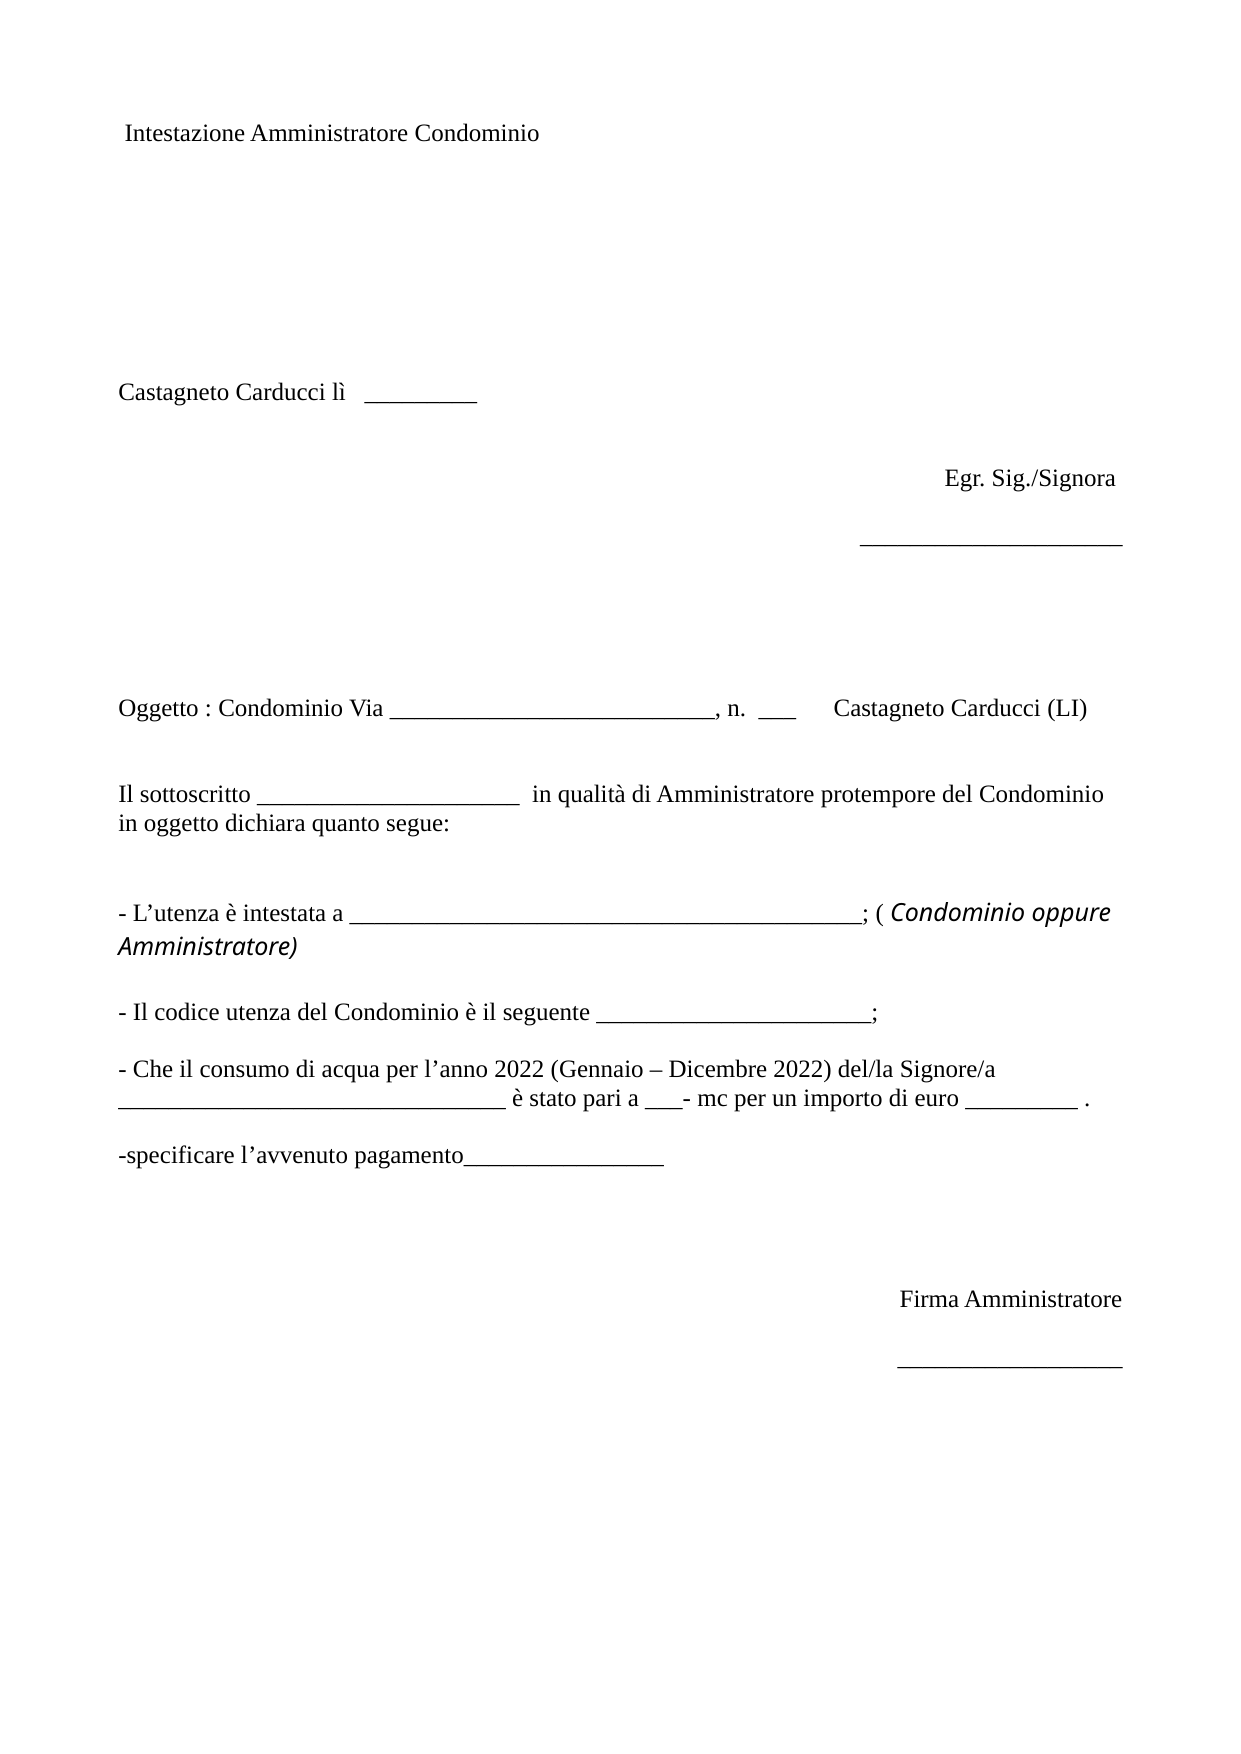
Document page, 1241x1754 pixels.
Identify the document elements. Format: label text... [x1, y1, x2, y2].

text -specificare l’avvenuto pagamento________________ [118, 1140, 1122, 1169]
text Egr. Sig./Signora [118, 463, 1122, 492]
text Intestazione Amministratore Condominio [118, 118, 1122, 147]
text Il sottoscritto _____________________ in qualità di Amministratore protempore del Condominio in oggetto dichiara quanto segue: [118, 779, 1122, 837]
text Oggetto : Condominio Via __________________________, n. ___ Castagneto Carducci (LI) [118, 693, 1122, 722]
text - Che il consumo di acqua per l’anno 2022 (Gennaio – Dicembre 2022) del/la Signore/a _______________________________ è stato pari a ___- mc per un importo di euro _________ . [118, 1054, 1122, 1112]
text - Il codice utenza del Condominio è il seguente ______________________; [118, 997, 1122, 1025]
text - L’utenza è intestata a _________________________________________; ( Condominio oppure Amministratore) [118, 894, 1122, 962]
text __________________ [118, 1342, 1122, 1370]
text Firma Amministratore [118, 1284, 1122, 1313]
text _____________________ [118, 521, 1122, 549]
text Castagneto Carducci lì _________ [118, 377, 1122, 406]
